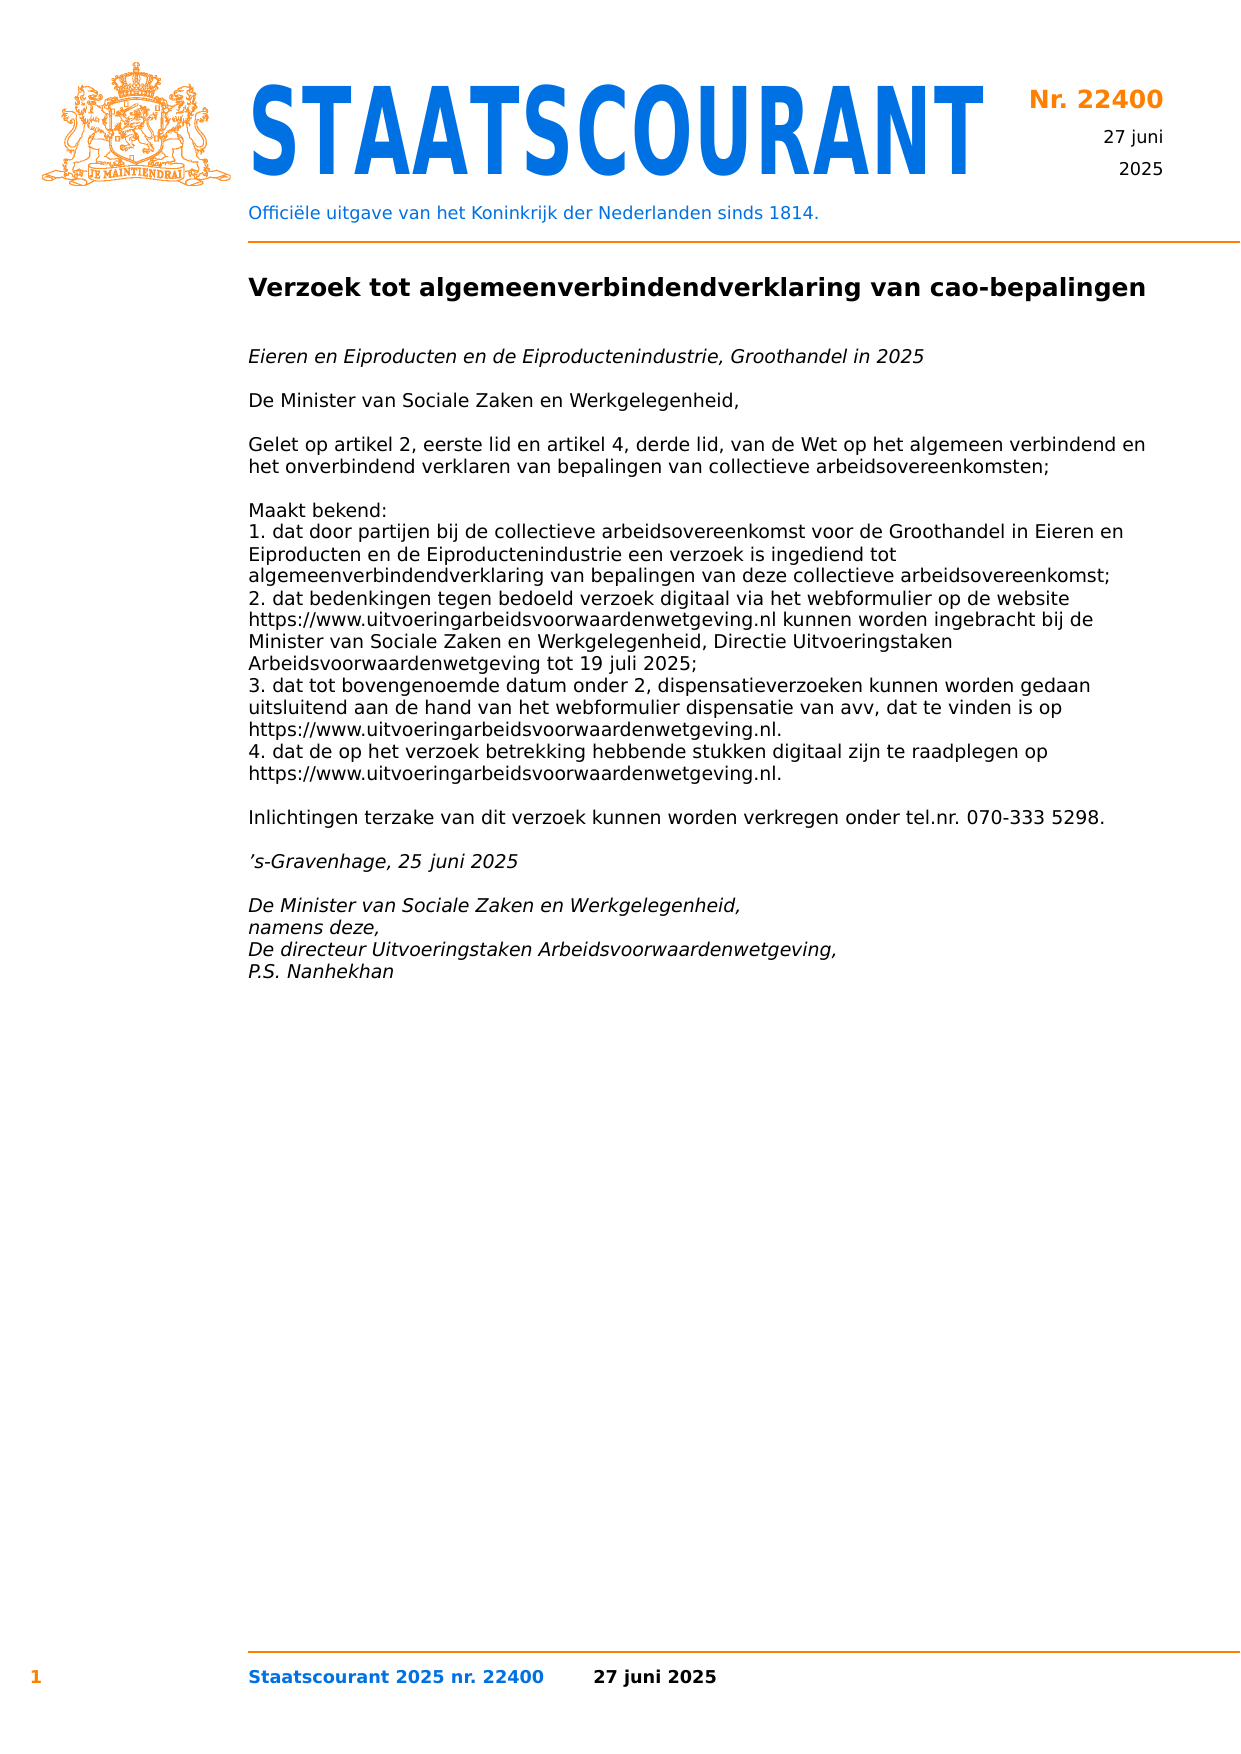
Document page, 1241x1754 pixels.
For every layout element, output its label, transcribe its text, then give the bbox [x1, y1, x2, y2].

text Inlichtingen terzake van dit verzoek kunnen worden verkregen onder tel.nr. 070-333 5298. [248, 807, 1163, 829]
table_cell 27 juni [998, 121, 1240, 153]
text Gelet op artikel 2, eerste lid en artikel 4, derde lid, van de Wet op het algemeen verbindend en het onverbindend verklaren van bepalingen van collectieve arbeidsovereenkomsten; [248, 434, 1163, 478]
text 1. dat door partijen bij de collectieve arbeidsovereenkomst voor de Groothandel in Eieren en Eiproducten en de Eiproductenindustrie een verzoek is ingediend tot algemeenverbindendverklaring van bepalingen van deze collectieve arbeidsovereenkomst; [248, 521, 1163, 587]
table_header STAATSCOURANT [248, 62, 998, 203]
text 3. dat tot bovengenoemde datum onder 2, dispensatieverzoeken kunnen worden gedaan uitsluitend aan de hand van het webformulier dispensatie van avv, dat te vinden is op https://www.uitvoeringarbeidsvoorwaardenwetgeving.nl. [248, 675, 1163, 741]
subtitle Verzoek tot algemeenverbindendverklaring van cao-bepalingen [248, 273, 1163, 302]
text De Minister van Sociale Zaken en Werkgelegenheid, namens deze, De directeur Uitvoeringstaken Arbeidsvoorwaardenwetgeving, P.S. Nanhekhan [248, 895, 1163, 983]
table_header Nr. 22400 [998, 62, 1240, 121]
text Maakt bekend: [248, 499, 1163, 521]
text Eieren en Eiproducten en de Eiproductenindustrie, Groothandel in 2025 [248, 346, 1163, 368]
table_header [25, 62, 248, 241]
picture [41, 62, 231, 186]
text ’s-Gravenhage, 25 juni 2025 [248, 851, 1163, 873]
table_cell 2025 [998, 153, 1240, 203]
text 2. dat bedenkingen tegen bedoeld verzoek digitaal via het webformulier op de website https://www.uitvoeringarbeidsvoorwaardenwetgeving.nl kunnen worden ingebracht bij de Minister van Sociale Zaken en Werkgelegenheid, Directie Uitvoeringstaken Arbeidsvoorwaardenwetgeving tot 19 juli 2025; [248, 587, 1163, 675]
table_cell Officiële uitgave van het Koninkrijk der Nederlanden sinds 1814. [248, 203, 1240, 241]
text 4. dat de op het verzoek betrekking hebbende stukken digitaal zijn te raadplegen op https://www.uitvoeringarbeidsvoorwaardenwetgeving.nl. [248, 741, 1163, 785]
text De Minister van Sociale Zaken en Werkgelegenheid, [248, 390, 1163, 412]
